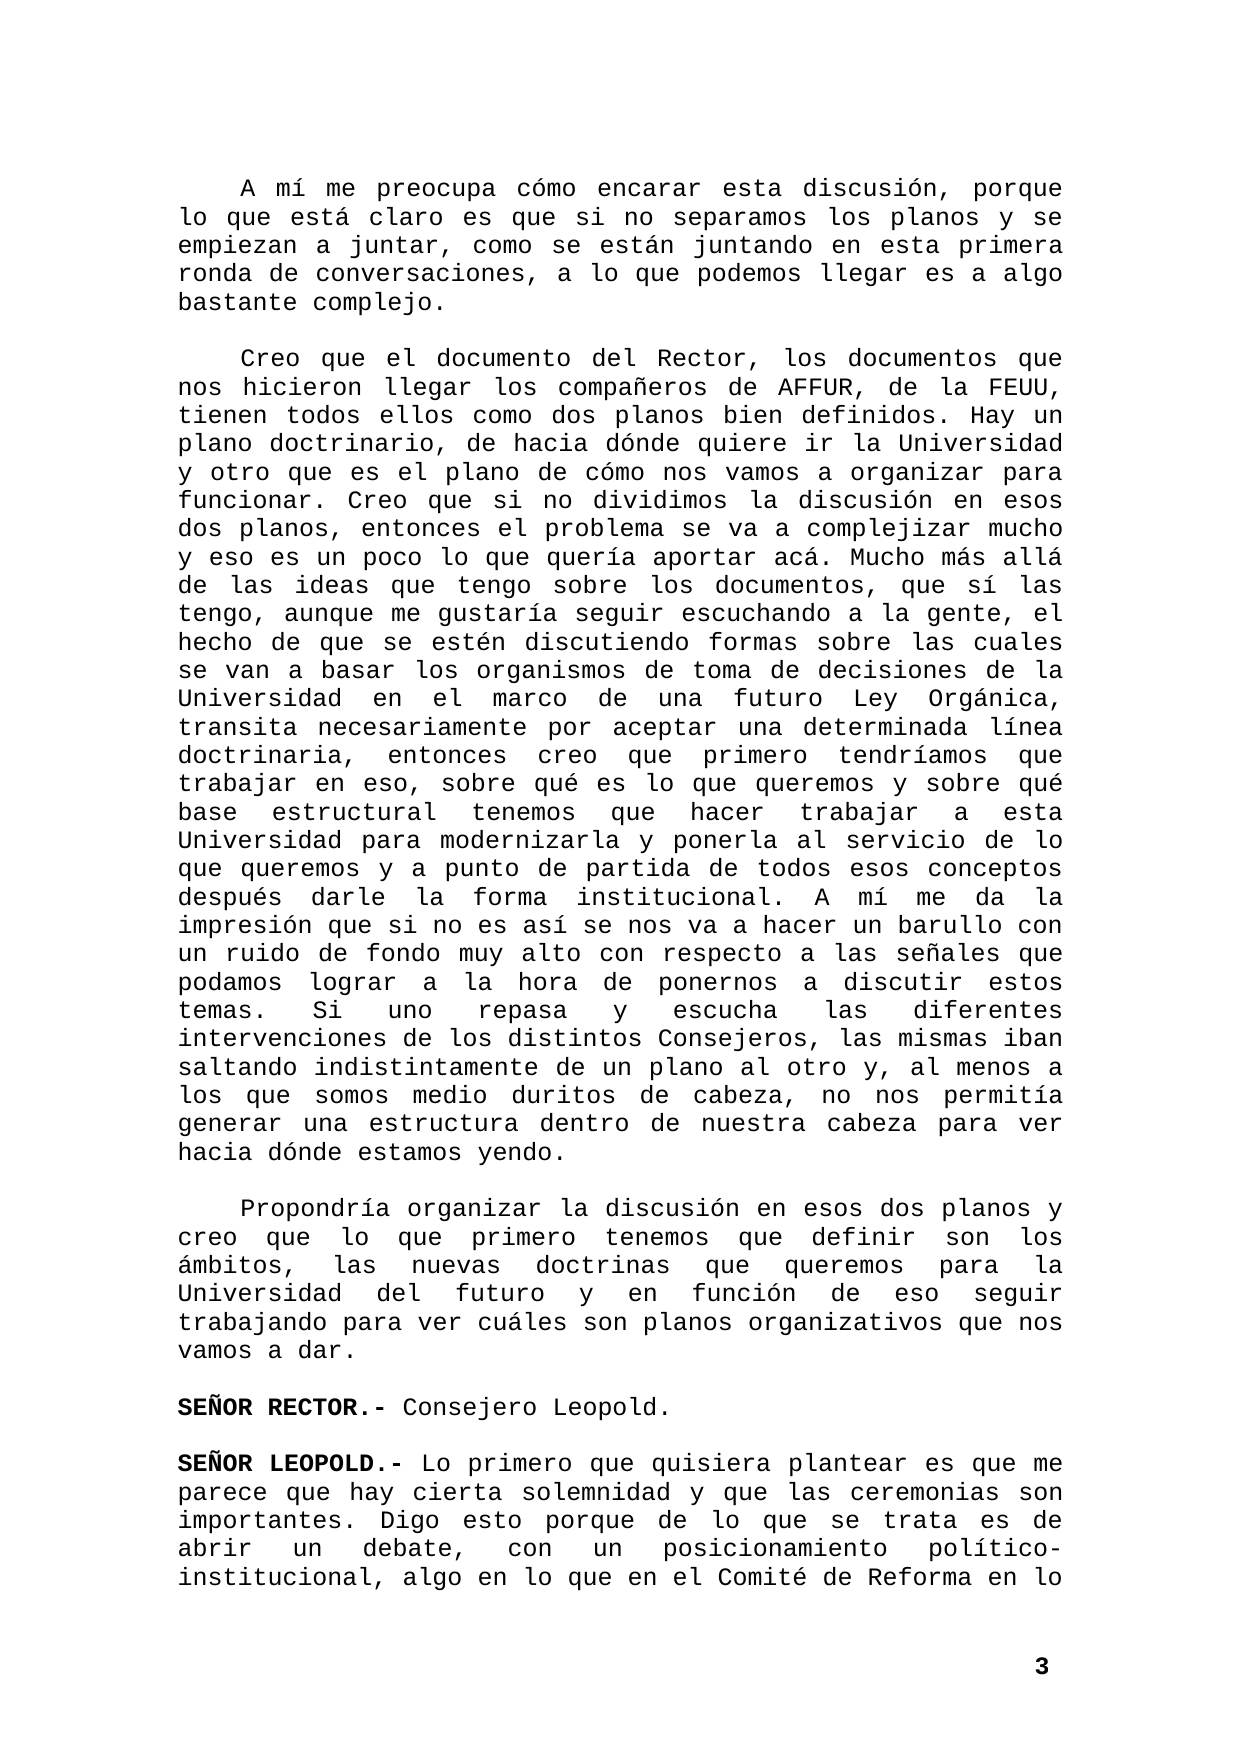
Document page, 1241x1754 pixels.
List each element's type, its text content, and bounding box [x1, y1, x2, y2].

text SEÑOR RECTOR.- Consejero Leopold. [177, 1394, 1063, 1423]
text Creo que el documento del Rector, los documentos que nos hicieron llegar los compañeros de AFFUR, de la FEUU, tienen todos ellos como dos planos bien definidos. Hay un plano doctrinario, de hacia dónde quiere ir la Universidad y otro que es el plano de cómo nos vamos a organizar para funcionar. Creo que si no dividimos la discusión en esos dos planos, entonces el problema se va a complejizar mucho y eso es un poco lo que quería aportar acá. Mucho más allá de las ideas que tengo sobre los documentos, que sí las tengo, aunque me gustaría seguir escuchando a la gente, el hecho de que se estén discutiendo formas sobre las cuales se van a basar los organismos de toma de decisiones de la Universidad en el marco de una futuro Ley Orgánica, transita necesariamente por aceptar una determinada línea doctrinaria, entonces creo que primero tendríamos que trabajar en eso, sobre qué es lo que queremos y sobre qué base estructural tenemos que hacer trabajar a esta Universidad para modernizarla y ponerla al servicio de lo que queremos y a punto de partida de todos esos conceptos después darle la forma institucional. A mí me da la impresión que si no es así se nos va a hacer un barullo con un ruido de fondo muy alto con respecto a las señales que podamos lograr a la hora de ponernos a discutir estos temas. Si uno repasa y escucha las diferentes intervenciones de los distintos Consejeros, las mismas iban saltando indistintamente de un plano al otro y, al menos a los que somos medio duritos de cabeza, no nos permitía generar una estructura dentro de nuestra cabeza para ver hacia dónde estamos yendo. [177, 346, 1063, 1168]
text Propondría organizar la discusión en esos dos planos y creo que lo que primero tenemos que definir son los ámbitos, las nuevas doctrinas que queremos para la Universidad del futuro y en función de eso seguir trabajando para ver cuáles son planos organizativos que nos vamos a dar. [177, 1196, 1063, 1366]
text A mí me preocupa cómo encarar esta discusión, porque lo que está claro es que si no separamos los planos y se empiezan a juntar, como se están juntando en esta primera ronda de conversaciones, a lo que podemos llegar es a algo bastante complejo. [177, 176, 1063, 318]
text SEÑOR LEOPOLD.- Lo primero que quisiera plantear es que me parece que hay cierta solemnidad y que las ceremonias son importantes. Digo esto porque de lo que se trata es de abrir un debate, con un posicionamiento político-institucional, algo en lo que en el Comité de Reforma en lo [177, 1451, 1063, 1593]
